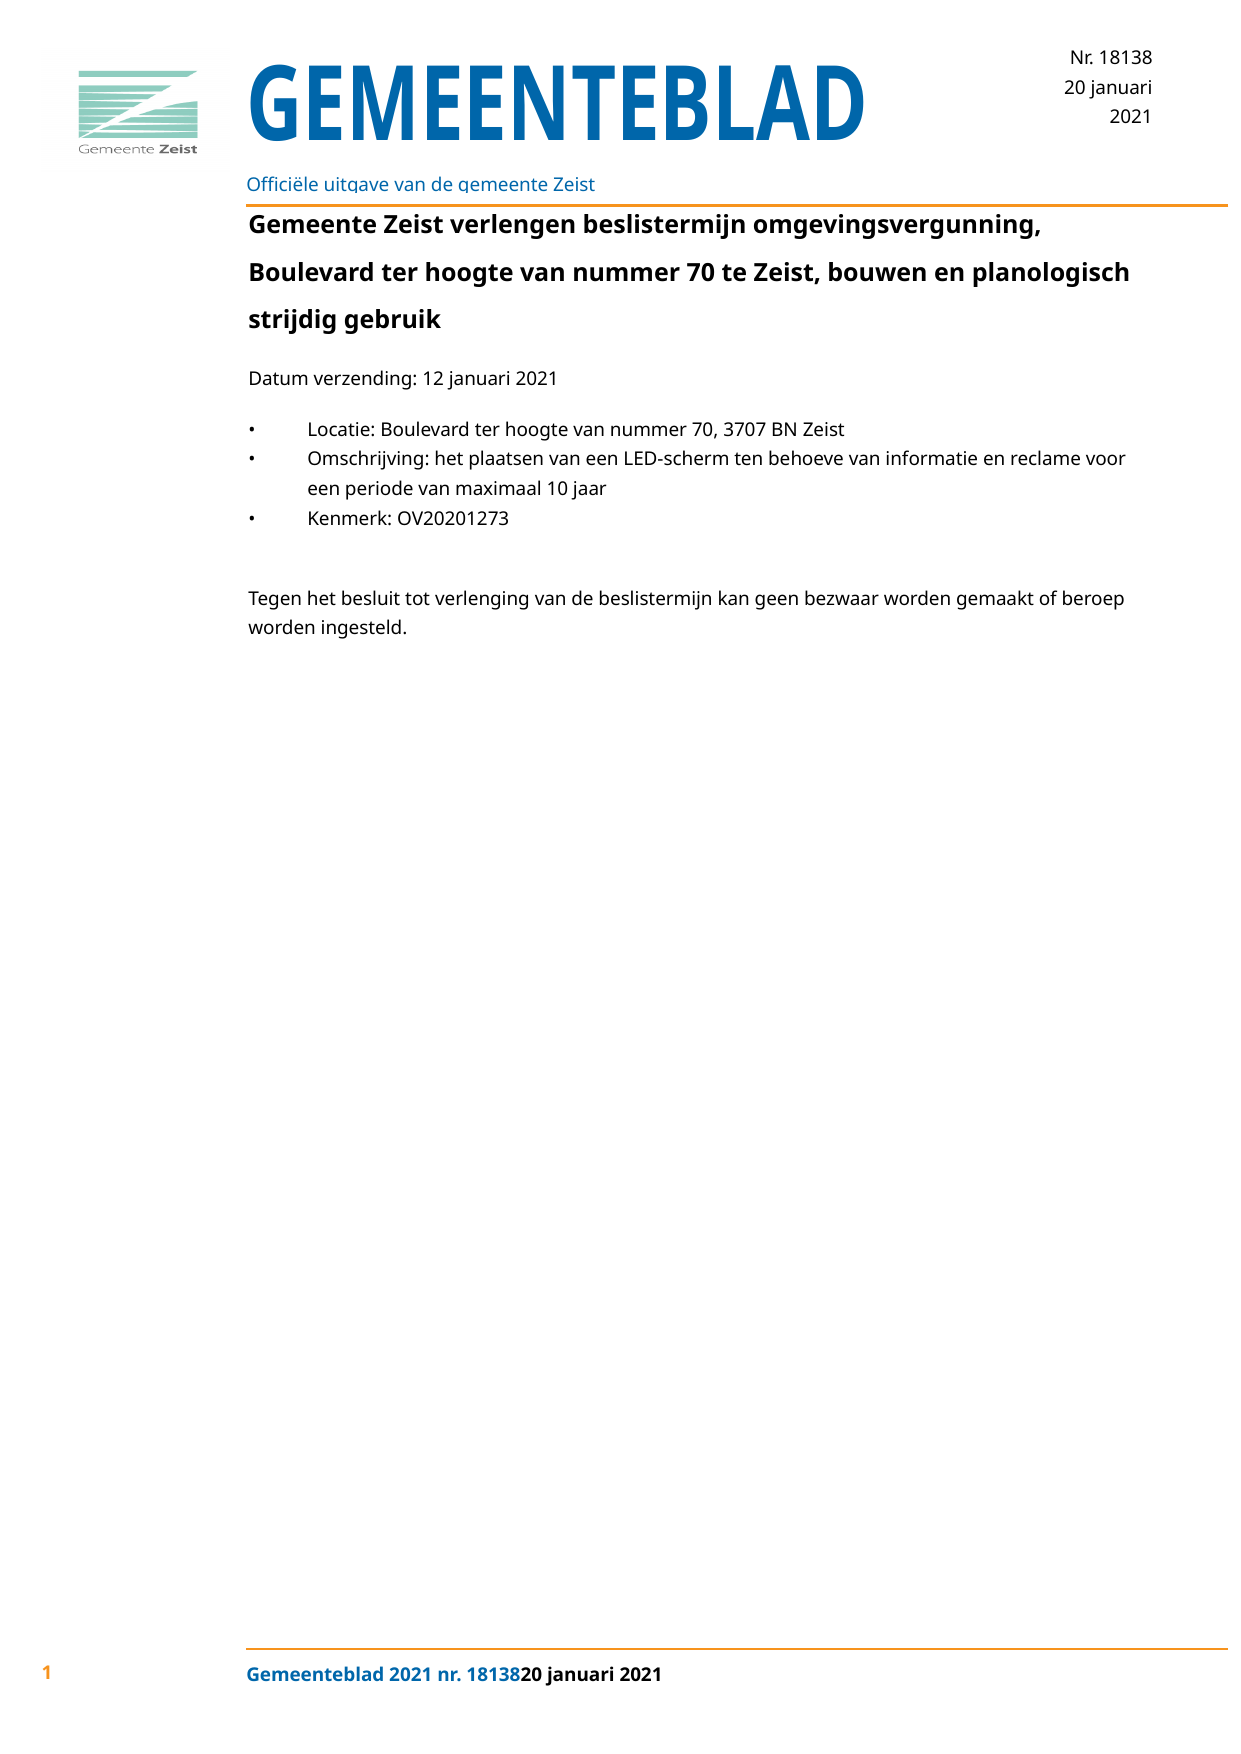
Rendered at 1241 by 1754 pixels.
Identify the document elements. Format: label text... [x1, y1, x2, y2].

text Datum verzending: 12 januari 2021 [248, 366, 1152, 391]
list Locatie: Boulevard ter hoogte van nummer 70, 3707 BN Zeist [248, 416, 1152, 442]
picture [41, 47, 231, 172]
list Kenmerk: OV20201273 [248, 505, 1152, 530]
text Gemeente Zeist verlengen beslistermijn omgevingsvergunning, Boulevard ter hoogte van nummer 70 te Zeist, bouwen en planologisch strijdig gebruik [248, 207, 1152, 336]
list Omschrijving: het plaatsen van een LED-scherm ten behoeve van informatie en reclame voor een periode van maximaal 10 jaar [248, 446, 1152, 501]
text Tegen het besluit tot verlenging van de beslistermijn kan geen bezwaar worden gemaakt of beroep worden ingesteld. [248, 585, 1152, 640]
